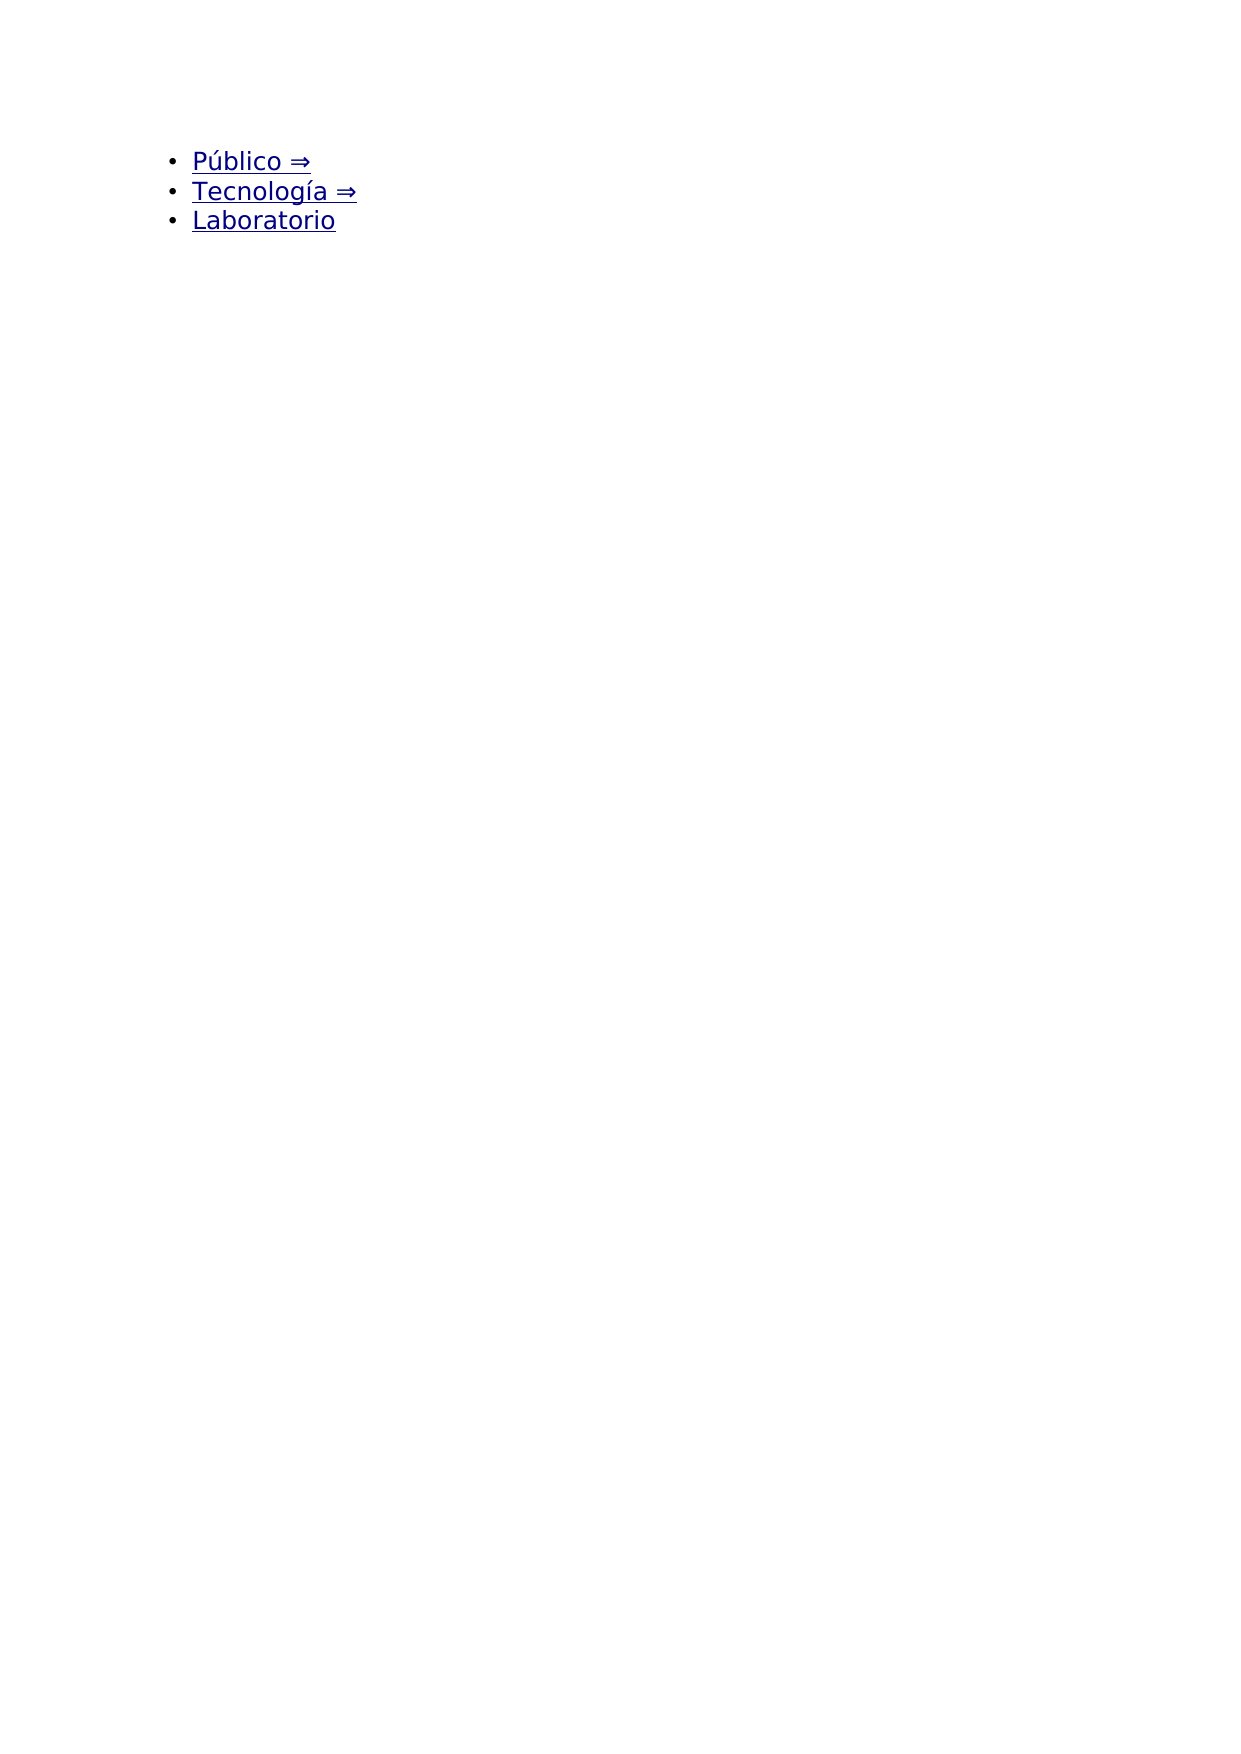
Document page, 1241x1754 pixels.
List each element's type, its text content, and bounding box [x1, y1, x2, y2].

list Laboratorio [177, 206, 1122, 235]
list Público ⇒ [177, 148, 1122, 177]
list Tecnología ⇒ [177, 177, 1122, 206]
